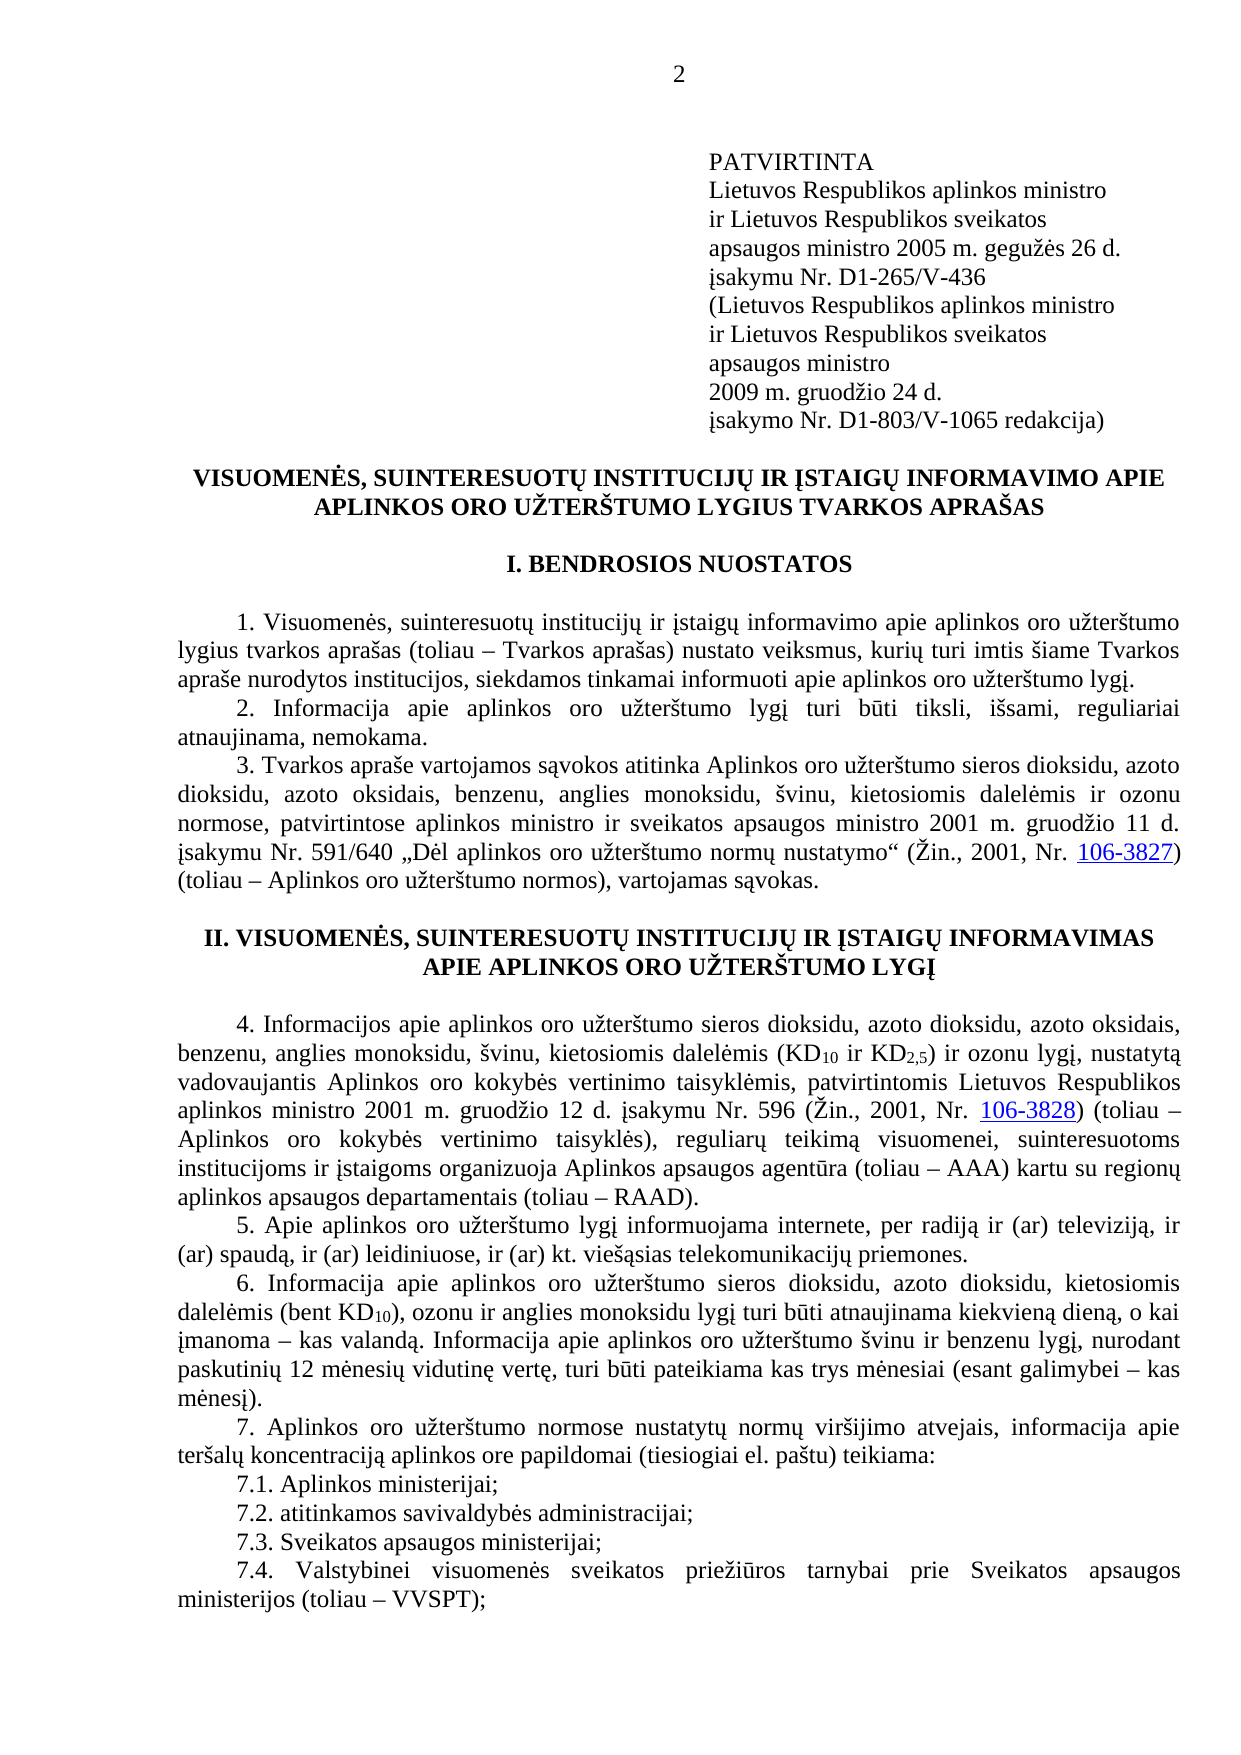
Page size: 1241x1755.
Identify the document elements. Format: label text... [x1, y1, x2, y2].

text 7.1. Aplinkos ministerijai; [177, 1469, 1181, 1498]
text 7.2. atitinkamos savivaldybės administracijai; [177, 1498, 1181, 1527]
text 7. Aplinkos oro užterštumo normose nustatytų normų viršijimo atvejais, informacija apie teršalų koncentraciją aplinkos ore papildomai (tiesiogiai el. paštu) teikiama: [177, 1412, 1181, 1469]
text I. BENDROSIOS NUOSTATOS [177, 549, 1181, 578]
text ir Lietuvos Respublikos sveikatos [177, 319, 1181, 348]
text 4. Informacijos apie aplinkos oro užterštumo sieros dioksidu, azoto dioksidu, azoto oksidais, benzenu, anglies monoksidu, švinu, kietosiomis dalelėmis (KD10 ir KD2,5) ir ozonu lygį, nustatytą vadovaujantis Aplinkos oro kokybės vertinimo taisyklėmis, patvirtintomis Lietuvos Respublikos aplinkos ministro 2001 m. gruodžio 12 d. įsakymu Nr. 596 (Žin., 2001, Nr. 106-3828) (toliau – Aplinkos oro kokybės vertinimo taisyklės), reguliarų teikimą visuomenei, suinteresuotoms institucijoms ir įstaigoms organizuoja Aplinkos apsaugos agentūra (toliau – AAA) kartu su regionų aplinkos apsaugos departamentais (toliau – RAAD). [177, 1009, 1181, 1211]
text II. VISUOMENĖS, suinteresuotų institucijų ir įstaigų INFORMAVIMAS apie aplinkos oro užterštumo lygį [177, 923, 1181, 981]
text (Lietuvos Respublikos aplinkos ministro [177, 291, 1181, 319]
text įsakymo Nr. D1-803/V-1065 redakcija) [177, 406, 1181, 434]
text 2. Informacija apie aplinkos oro užterštumo lygį turi būti tiksli, išsami, reguliariai atnaujinama, nemokama. [177, 693, 1181, 751]
text 6. Informacija apie aplinkos oro užterštumo sieros dioksidu, azoto dioksidu, kietosiomis dalelėmis (bent KD10), ozonu ir anglies monoksidu lygį turi būti atnaujinama kiekvieną dieną, o kai įmanoma – kas valandą. Informacija apie aplinkos oro užterštumo švinu ir benzenu lygį, nurodant paskutinių 12 mėnesių vidutinę vertę, turi būti pateikiama kas trys mėnesiai (esant galimybei – kas mėnesį). [177, 1268, 1181, 1412]
text Lietuvos Respublikos aplinkos ministro [177, 176, 1181, 204]
text 2009 m. gruodžio 24 d. [177, 377, 1181, 406]
text 5. Apie aplinkos oro užterštumo lygį informuojama internete, per radiją ir (ar) televiziją, ir (ar) spaudą, ir (ar) leidiniuose, ir (ar) kt. viešąsias telekomunikacijų priemones. [177, 1211, 1181, 1268]
text 3. Tvarkos apraše vartojamos sąvokos atitinka Aplinkos oro užterštumo sieros dioksidu, azoto dioksidu, azoto oksidais, benzenu, anglies monoksidu, švinu, kietosiomis dalelėmis ir ozonu normose, patvirtintose aplinkos ministro ir sveikatos apsaugos ministro 2001 m. gruodžio 11 d. įsakymu Nr. 591/640 „Dėl aplinkos oro užterštumo normų nustatymo“ (Žin., 2001, Nr. 106-3827) (toliau – Aplinkos oro užterštumo normos), vartojamas sąvokas. [177, 751, 1181, 894]
text 7.4. Valstybinei visuomenės sveikatos priežiūros tarnybai prie Sveikatos apsaugos ministerijos (toliau – VVSPT); [177, 1556, 1181, 1613]
text apsaugos ministro [177, 348, 1181, 377]
text ir Lietuvos Respublikos sveikatos [177, 204, 1181, 233]
text 7.3. Sveikatos apsaugos ministerijai; [177, 1527, 1181, 1556]
text apsaugos ministro 2005 m. gegužės 26 d. [177, 233, 1181, 262]
text PATVIRTINTA [177, 147, 1181, 176]
text 1. Visuomenės, suinteresuotų institucijų ir įstaigų informavimo apie aplinkos oro užterštumo lygius tvarkos aprašas (toliau – Tvarkos aprašas) nustato veiksmus, kurių turi imtis šiame Tvarkos apraše nurodytos institucijos, siekdamos tinkamai informuoti apie aplinkos oro užterštumo lygį. [177, 607, 1181, 693]
text visuomenės, suinteresuotų institucijų ir įstaigų informavimo apie aplinkos oro užterštumo lygius tvarkos aprašas [177, 463, 1181, 521]
text įsakymu Nr. D1-265/V-436 [177, 262, 1181, 291]
